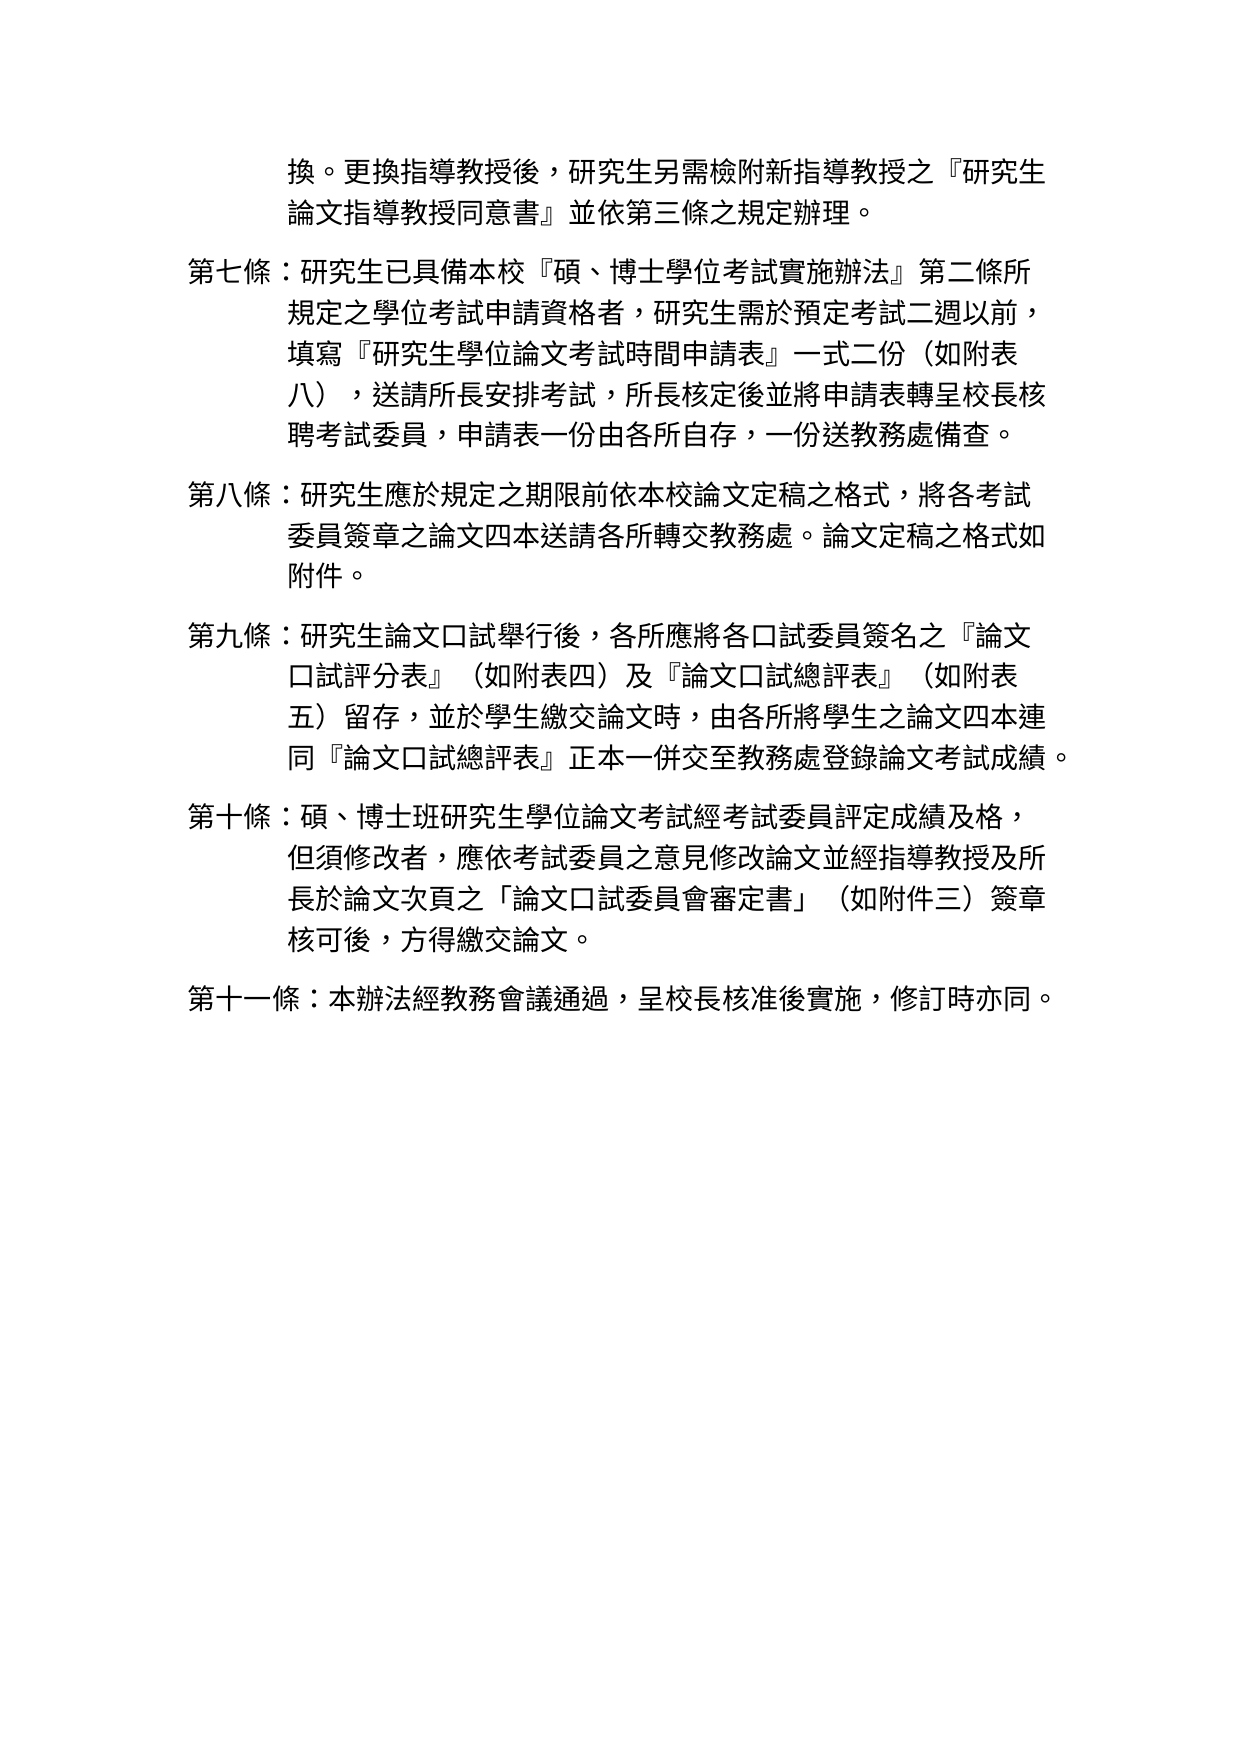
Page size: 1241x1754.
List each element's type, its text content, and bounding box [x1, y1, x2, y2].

text 第八條：研究生應於規定之期限前依本校論文定稿之格式，將各考試委員簽章之論文四本送請各所轉交教務處。論文定稿之格式如附件。 [187, 473, 1053, 595]
text 第十條：碩、博士班研究生學位論文考試經考試委員評定成績及格，但須修改者，應依考試委員之意見修改論文並經指導教授及所長於論文次頁之「論文口試委員會審定書」（如附件三）簽章核可後，方得繳交論文。 [187, 795, 1053, 958]
text 第七條：研究生已具備本校『碩、博士學位考試實施辦法』第二條所規定之學位考試申請資格者，研究生需於預定考試二週以前，填寫『研究生學位論文考試時間申請表』一式二份（如附表八），送請所長安排考試，所長核定後並將申請表轉呈校長核聘考試委員，申請表一份由各所自存，一份送教務處備查。 [187, 250, 1053, 454]
text 第十一條：本辦法經教務會議通過，呈校長核准後實施，修訂時亦同。 [187, 977, 1053, 1018]
text 第九條：研究生論文口試舉行後，各所應將各口試委員簽名之『論文口試評分表』（如附表四）及『論文口試總評表』（如附表五）留存，並於學生繳交論文時，由各所將學生之論文四本連同『論文口試總評表』正本一併交至教務處登錄論文考試成績。 [187, 613, 1053, 776]
text 第六條：指導教授離職或其他原因需改聘指導教授時，研究生需填寫『研究生更換指導教授申請表』（如附表七），註明申請理由，並經原指導教授及新指導教授簽章或經所務會議通過後始得更換。更換指導教授後，研究生另需檢附新指導教授之『研究生論文指導教授同意書』並依第三條之規定辦理。 [187, 150, 1053, 231]
